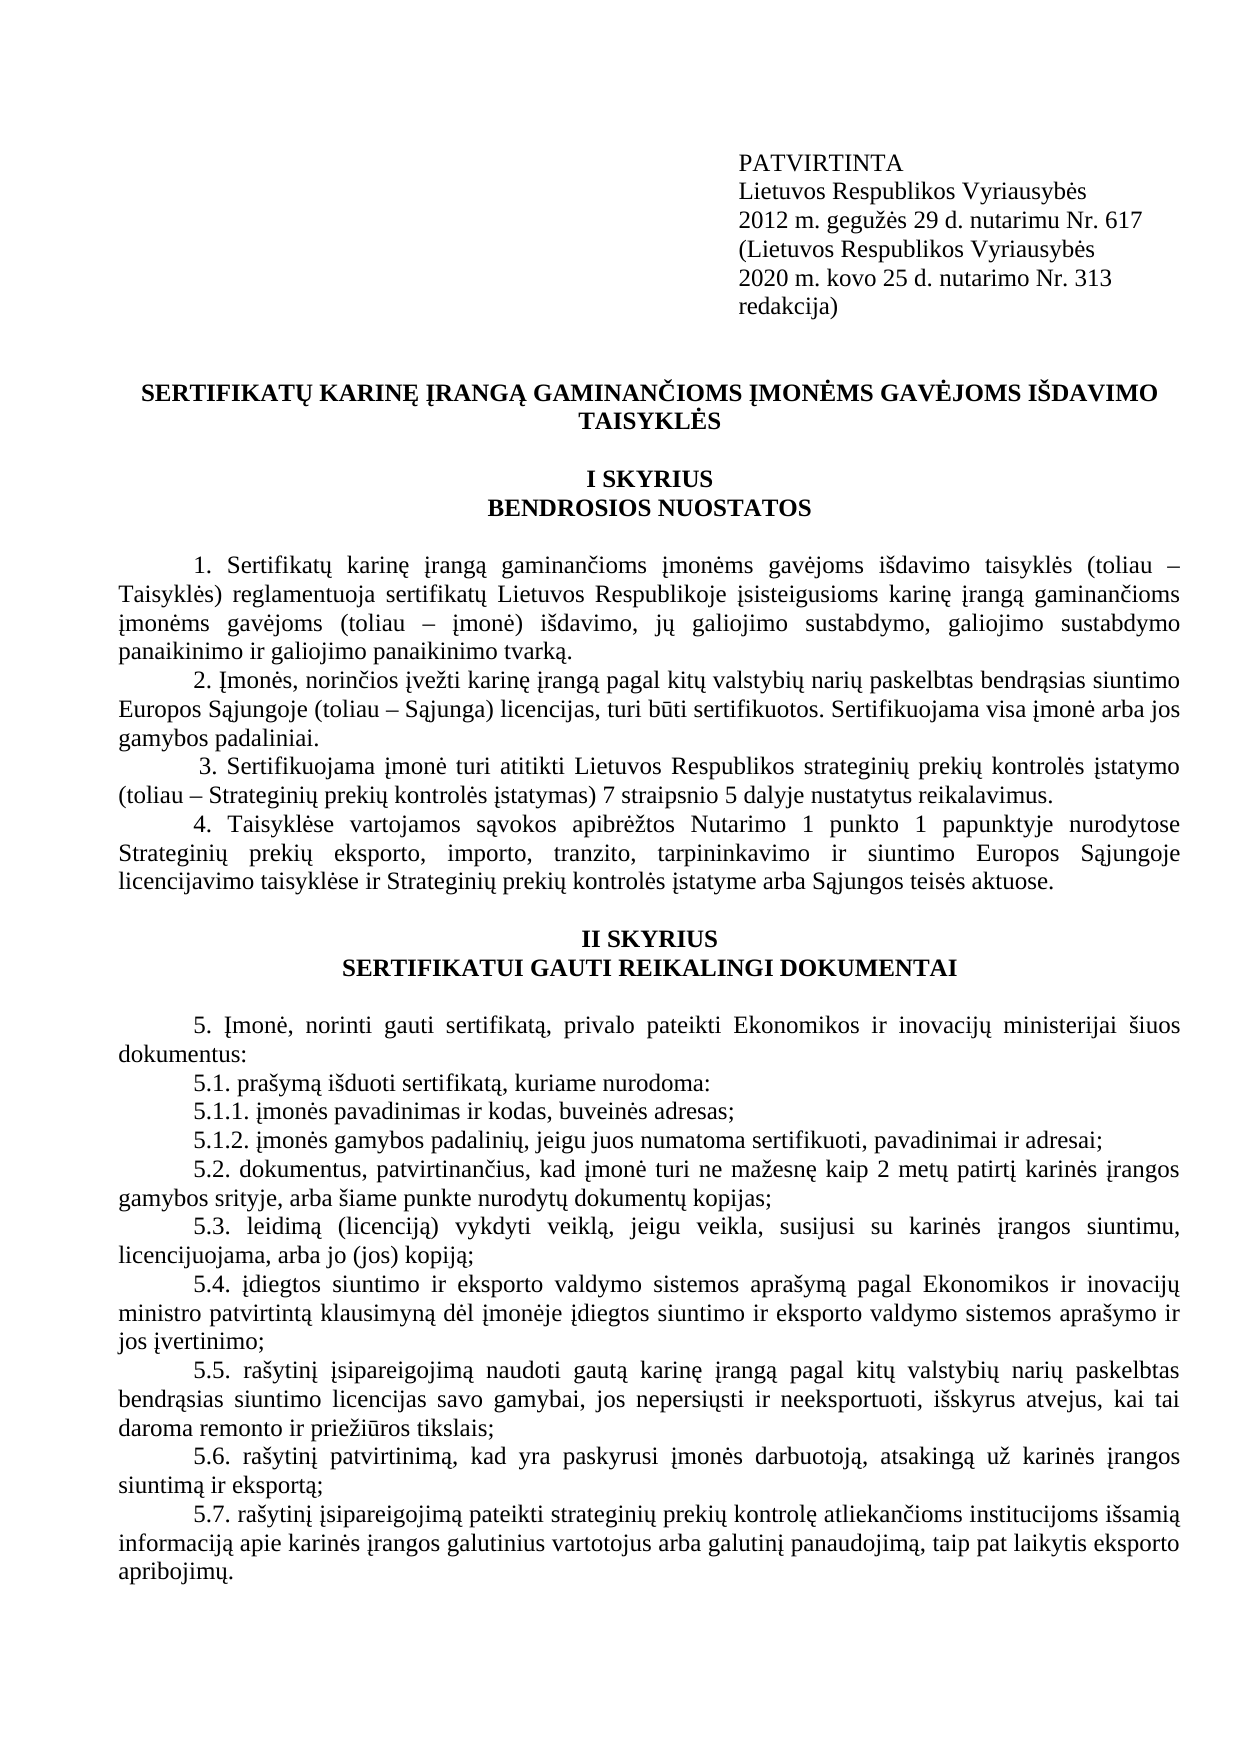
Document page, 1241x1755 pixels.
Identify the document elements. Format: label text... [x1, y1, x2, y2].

text I SKYRIUS [118, 464, 1181, 493]
text 5.2. dokumentus, patvirtinančius, kad įmonė turi ne mažesnę kaip 2 metų patirtį karinės įrangos gamybos srityje, arba šiame punkte nurodytų dokumentų kopijas; [118, 1154, 1181, 1211]
text sertifikatui gauti REIKALINGI Dokumentai [118, 953, 1181, 981]
text redakcija) [738, 291, 1181, 320]
text PATVIRTINTA [738, 148, 1181, 176]
text 1. Sertifikatų karinę įrangą gaminančioms įmonėms gavėjoms išdavimo taisyklės (toliau – Taisyklės) reglamentuoja sertifikatų Lietuvos Respublikoje įsisteigusioms karinę įrangą gaminančioms įmonėms gavėjoms (toliau – įmonė) išdavimo, jų galiojimo sustabdymo, galiojimo sustabdymo panaikinimo ir galiojimo panaikinimo tvarką. [118, 550, 1181, 665]
text 5.6. rašytinį patvirtinimą, kad yra paskyrusi įmonės darbuotoją, atsakingą už karinės įrangos siuntimą ir eksportą; [118, 1441, 1181, 1499]
text (Lietuvos Respublikos Vyriausybės 2020 m. kovo 25 d. nutarimo Nr. 313 [738, 234, 1181, 291]
text 5.5. rašytinį įsipareigojimą naudoti gautą karinę įrangą pagal kitų valstybių narių paskelbtas bendrąsias siuntimo licencijas savo gamybai, jos nepersiųsti ir neeksportuoti, išskyrus atvejus, kai tai daroma remonto ir priežiūros tikslais; [118, 1355, 1181, 1441]
text 5.4. įdiegtos siuntimo ir eksporto valdymo sistemos aprašymą pagal Ekonomikos ir inovacijų ministro patvirtintą klausimyną dėl įmonėje įdiegtos siuntimo ir eksporto valdymo sistemos aprašymo ir jos įvertinimo; [118, 1269, 1181, 1355]
text 5.1.1. įmonės pavadinimas ir kodas, buveinės adresas; [118, 1096, 1181, 1125]
text 5.1.2. įmonės gamybos padalinių, jeigu juos numatoma sertifikuoti, pavadinimai ir adresai; [118, 1125, 1181, 1154]
text SERTIFIKATŲ KARINĘ ĮRANGĄ GAMINANČIoms ĮMONėms gavėjoms išdavIMo TAISYKLĖS [118, 378, 1181, 435]
text 5.7. rašytinį įsipareigojimą pateikti strateginių prekių kontrolę atliekančioms institucijoms išsamią informaciją apie karinės įrangos galutinius vartotojus arba galutinį panaudojimą, taip pat laikytis eksporto apribojimų. [118, 1499, 1181, 1585]
text BENDROSIOS NUOSTATOS [118, 493, 1181, 521]
text 5. Įmonė, norinti gauti sertifikatą, privalo pateikti Ekonomikos ir inovacijų ministerijai šiuos dokumentus: [118, 1010, 1181, 1068]
text 3. Sertifikuojama įmonė turi atitikti Lietuvos Respublikos strateginių prekių kontrolės įstatymo (toliau – Strateginių prekių kontrolės įstatymas) 7 straipsnio 5 dalyje nustatytus reikalavimus. [118, 751, 1181, 809]
text 5.1. prašymą išduoti sertifikatą, kuriame nurodoma: [118, 1068, 1181, 1096]
text 5.3. leidimą (licenciją) vykdyti veiklą, jeigu veikla, susijusi su karinės įrangos siuntimu, licencijuojama, arba jo (jos) kopiją; [118, 1211, 1181, 1269]
text Lietuvos Respublikos Vyriausybės 2012 m. gegužės 29 d. nutarimu Nr. 617 [738, 176, 1181, 234]
text II SKYRIUS [118, 924, 1181, 953]
text 4. Taisyklėse vartojamos sąvokos apibrėžtos Nutarimo 1 punkto 1 papunktyje nurodytose Strateginių prekių eksporto, importo, tranzito, tarpininkavimo ir siuntimo Europos Sąjungoje licencijavimo taisyklėse ir Strateginių prekių kontrolės įstatyme arba Sąjungos teisės aktuose. [118, 809, 1181, 895]
text 2. Įmonės, norinčios įvežti karinę įrangą pagal kitų valstybių narių paskelbtas bendrąsias siuntimo Europos Sąjungoje (toliau – Sąjunga) licencijas, turi būti sertifikuotos. Sertifikuojama visa įmonė arba jos gamybos padaliniai. [118, 665, 1181, 751]
